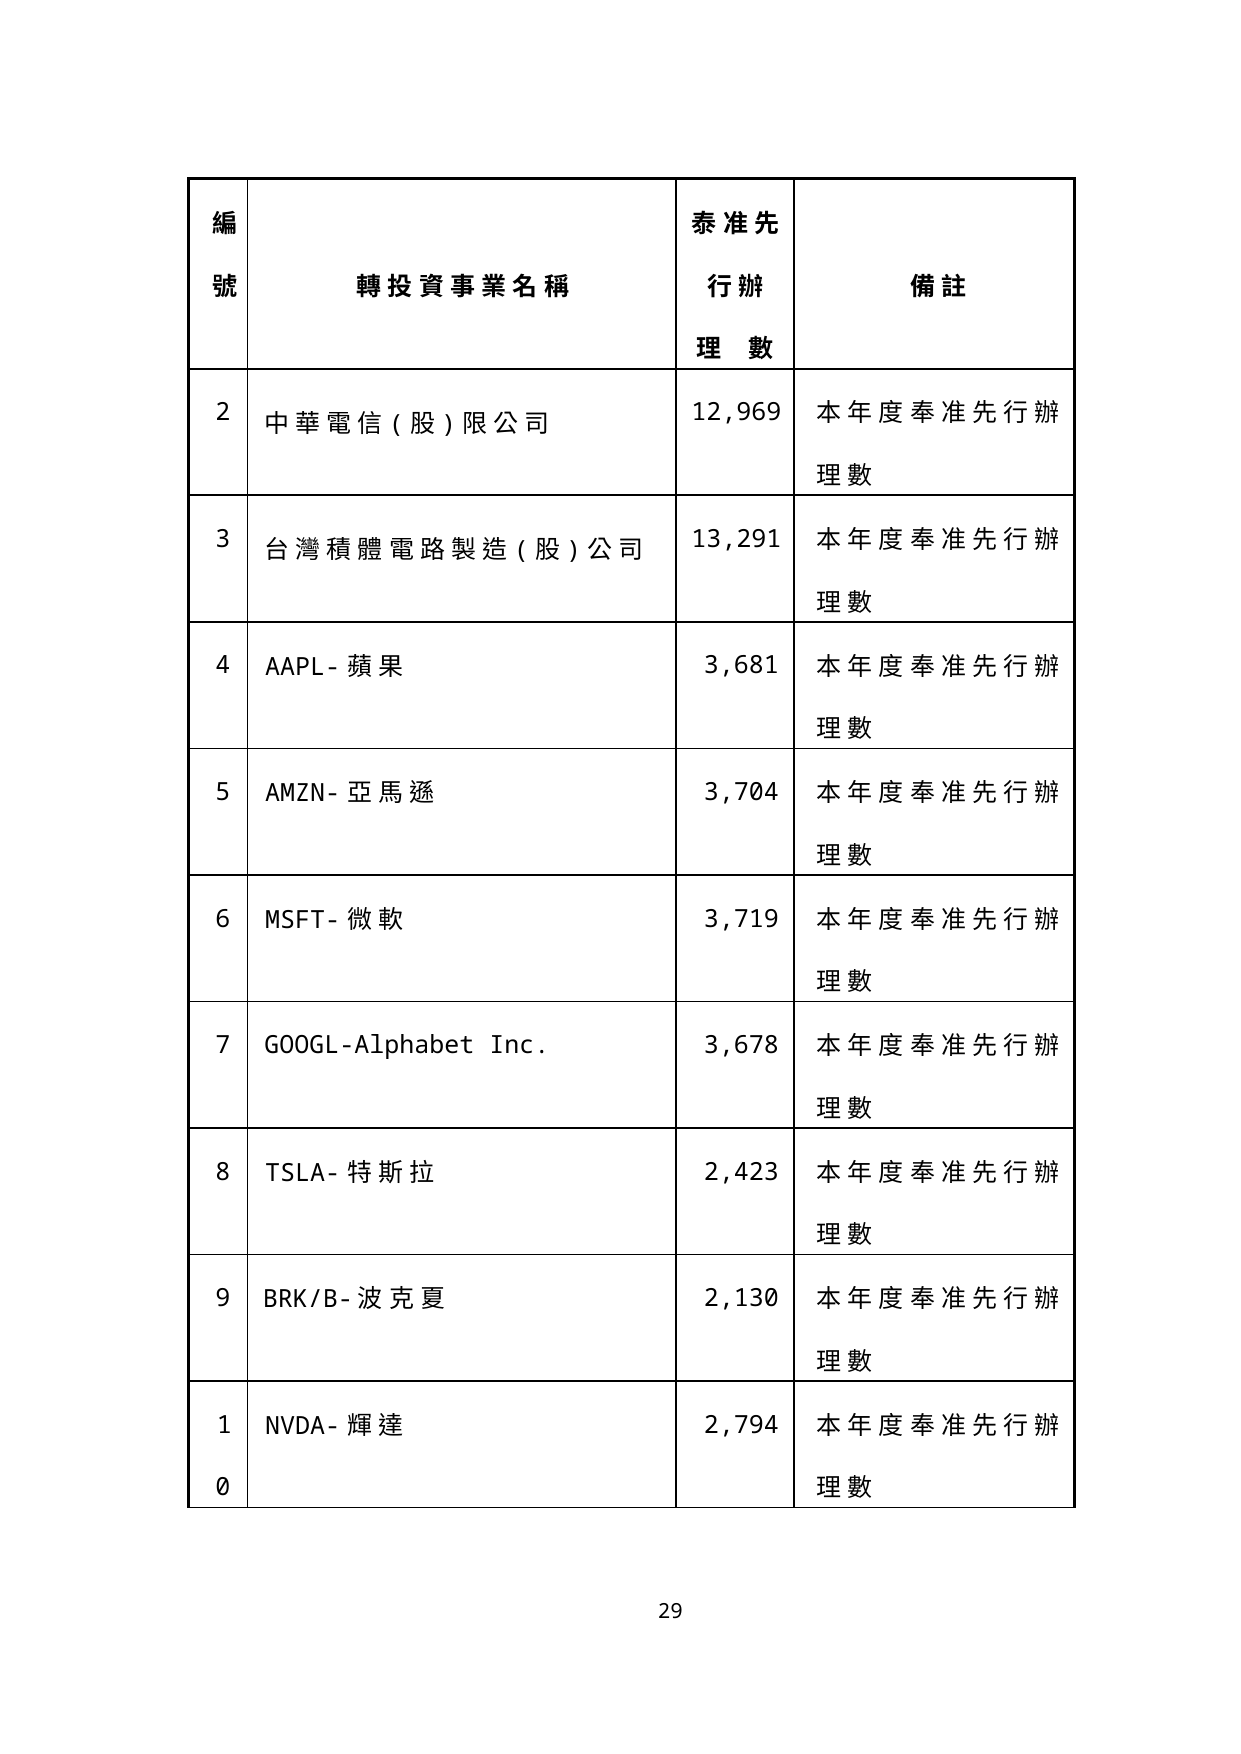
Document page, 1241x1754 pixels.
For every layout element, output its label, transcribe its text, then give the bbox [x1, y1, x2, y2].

table_cell TSLA-特斯拉 [248, 1129, 675, 1254]
table_cell AMZN-亞馬遜 [248, 749, 675, 874]
table_cell 本年度奉准先行辦理數 [795, 370, 1073, 494]
table_header 泰准先行辦 理 數 [677, 180, 793, 368]
table_cell 3,719 [677, 876, 793, 1001]
table_cell 本年度奉准先行辦理數 [795, 749, 1073, 874]
table_cell 2 [190, 370, 247, 494]
table_cell 本年度奉准先行辦理數 [795, 1255, 1073, 1380]
table_cell 台灣積體電路製造(股)公司 [248, 496, 675, 621]
table_cell 12,969 [677, 370, 793, 494]
table_cell AAPL-蘋果 [248, 623, 675, 747]
table_cell 7 [190, 1002, 247, 1127]
table_cell 中華電信(股)限公司 [248, 370, 675, 494]
table_cell 9 [190, 1255, 247, 1380]
table_cell 3 [190, 496, 247, 621]
table_cell 3,681 [677, 623, 793, 747]
table_cell BRK/B-波克夏 [248, 1255, 675, 1380]
table_cell 6 [190, 876, 247, 1001]
table_cell 10 [190, 1382, 247, 1507]
table_cell 本年度奉准先行辦理數 [795, 876, 1073, 1001]
table_cell 本年度奉准先行辦理數 [795, 623, 1073, 747]
table_cell 2,794 [677, 1382, 793, 1507]
table_cell MSFT-微軟 [248, 876, 675, 1001]
table_cell 4 [190, 623, 247, 747]
table_cell 本年度奉准先行辦理數 [795, 496, 1073, 621]
table_cell 本年度奉准先行辦理數 [795, 1382, 1073, 1507]
table_cell 本年度奉准先行辦理數 [795, 1002, 1073, 1127]
table_cell 13,291 [677, 496, 793, 621]
table_cell 2,423 [677, 1129, 793, 1254]
table_cell NVDA-輝達 [248, 1382, 675, 1507]
table_cell 8 [190, 1129, 247, 1254]
table_header 備註 [795, 180, 1073, 368]
table_cell 5 [190, 749, 247, 874]
table_header 轉投資事業名稱 [248, 180, 675, 368]
table_cell GOOGL-Alphabet Inc. [248, 1002, 675, 1127]
table_cell 本年度奉准先行辦理數 [795, 1129, 1073, 1254]
table_cell 3,678 [677, 1002, 793, 1127]
table_cell 3,704 [677, 749, 793, 874]
table_header 編號 [190, 180, 247, 368]
table_cell 2,130 [677, 1255, 793, 1380]
